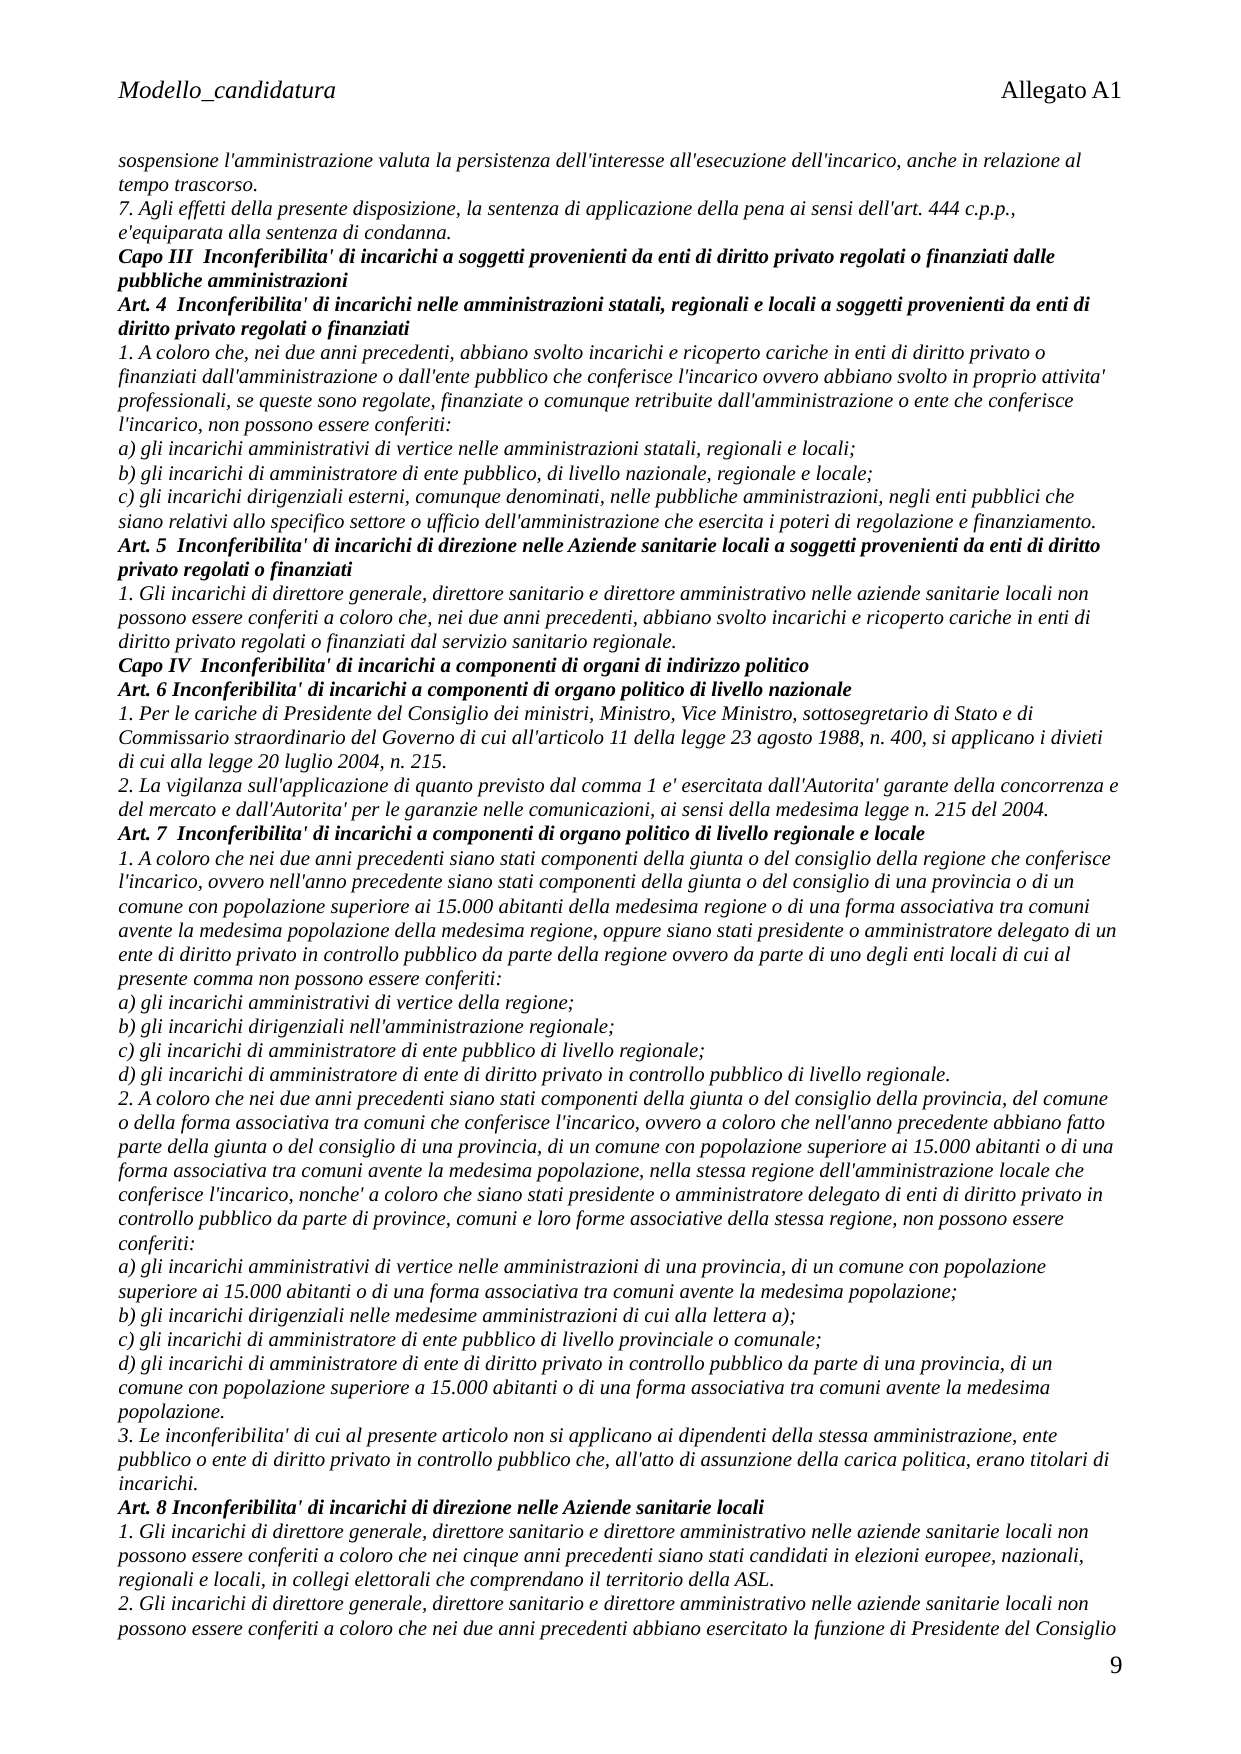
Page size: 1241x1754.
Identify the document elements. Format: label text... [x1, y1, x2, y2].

text Capo III Inconferibilita' di incarichi a soggetti provenienti da enti di diritto privato regolati o finanziati dalle pubbliche amministrazioni [118, 244, 1122, 292]
text Art. 8 Inconferibilita' di incarichi di direzione nelle Aziende sanitarie locali 1. Gli incarichi di direttore generale, direttore sanitario e direttore amministrativo nelle aziende sanitarie locali non possono essere conferiti a coloro che nei cinque anni precedenti siano stati candidati in elezioni europee, nazionali, regionali e locali, in collegi elettorali che comprendano il territorio della ASL. 2. Gli incarichi di direttore generale, direttore sanitario e direttore amministrativo nelle aziende sanitarie locali non possono essere conferiti a coloro che nei due anni precedenti abbiano esercitato la funzione di Presidente del Consiglio [118, 1495, 1122, 1639]
text Art. 6 Inconferibilita' di incarichi a componenti di organo politico di livello nazionale 1. Per le cariche di Presidente del Consiglio dei ministri, Ministro, Vice Ministro, sottosegretario di Stato e di Commissario straordinario del Governo di cui all'articolo 11 della legge 23 agosto 1988, n. 400, si applicano i divieti di cui alla legge 20 luglio 2004, n. 215. 2. La vigilanza sull'applicazione di quanto previsto dal comma 1 e' esercitata dall'Autorita' garante della concorrenza e del mercato e dall'Autorita' per le garanzie nelle comunicazioni, ai sensi della medesima legge n. 215 del 2004. [118, 677, 1122, 821]
text Art. 7 Inconferibilita' di incarichi a componenti di organo politico di livello regionale e locale 1. A coloro che nei due anni precedenti siano stati componenti della giunta o del consiglio della regione che conferisce l'incarico, ovvero nell'anno precedente siano stati componenti della giunta o del consiglio di una provincia o di un comune con popolazione superiore ai 15.000 abitanti della medesima regione o di una forma associativa tra comuni avente la medesima popolazione della medesima regione, oppure siano stati presidente o amministratore delegato di un ente di diritto privato in controllo pubblico da parte della regione ovvero da parte di uno degli enti locali di cui al presente comma non possono essere conferiti: a) gli incarichi amministrativi di vertice della regione; b) gli incarichi dirigenziali nell'amministrazione regionale; c) gli incarichi di amministratore di ente pubblico di livello regionale; d) gli incarichi di amministratore di ente di diritto privato in controllo pubblico di livello regionale. 2. A coloro che nei due anni precedenti siano stati componenti della giunta o del consiglio della provincia, del comune o della forma associativa tra comuni che conferisce l'incarico, ovvero a coloro che nell'anno precedente abbiano fatto parte della giunta o del consiglio di una provincia, di un comune con popolazione superiore ai 15.000 abitanti o di una forma associativa tra comuni avente la medesima popolazione, nella stessa regione dell'amministrazione locale che conferisce l'incarico, nonche' a coloro che siano stati presidente o amministratore delegato di enti di diritto privato in controllo pubblico da parte di province, comuni e loro forme associative della stessa regione, non possono essere conferiti: a) gli incarichi amministrativi di vertice nelle amministrazioni di una provincia, di un comune con popolazione superiore ai 15.000 abitanti o di una forma associativa tra comuni avente la medesima popolazione; b) gli incarichi dirigenziali nelle medesime amministrazioni di cui alla lettera a); c) gli incarichi di amministratore di ente pubblico di livello provinciale o comunale; d) gli incarichi di amministratore di ente di diritto privato in controllo pubblico da parte di una provincia, di un comune con popolazione superiore a 15.000 abitanti o di una forma associativa tra comuni avente la medesima popolazione. 3. Le inconferibilita' di cui al presente articolo non si applicano ai dipendenti della stessa amministrazione, ente pubblico o ente di diritto privato in controllo pubblico che, all'atto di assunzione della carica politica, erano titolari di incarichi. [118, 821, 1122, 1495]
text sospensione l'amministrazione valuta la persistenza dell'interesse all'esecuzione dell'incarico, anche in relazione al tempo trascorso. 7. Agli effetti della presente disposizione, la sentenza di applicazione della pena ai sensi dell'art. 444 c.p.p., e'equiparata alla sentenza di condanna. [118, 148, 1122, 244]
text Art. 5 Inconferibilita' di incarichi di direzione nelle Aziende sanitarie locali a soggetti provenienti da enti di diritto privato regolati o finanziati 1. Gli incarichi di direttore generale, direttore sanitario e direttore amministrativo nelle aziende sanitarie locali non possono essere conferiti a coloro che, nei due anni precedenti, abbiano svolto incarichi e ricoperto cariche in enti di diritto privato regolati o finanziati dal servizio sanitario regionale. [118, 533, 1122, 653]
text Capo IV Inconferibilita' di incarichi a componenti di organi di indirizzo politico [118, 653, 1122, 677]
text Art. 4 Inconferibilita' di incarichi nelle amministrazioni statali, regionali e locali a soggetti provenienti da enti di diritto privato regolati o finanziati 1. A coloro che, nei due anni precedenti, abbiano svolto incarichi e ricoperto cariche in enti di diritto privato o finanziati dall'amministrazione o dall'ente pubblico che conferisce l'incarico ovvero abbiano svolto in proprio attivita' professionali, se queste sono regolate, finanziate o comunque retribuite dall'amministrazione o ente che conferisce l'incarico, non possono essere conferiti: a) gli incarichi amministrativi di vertice nelle amministrazioni statali, regionali e locali; b) gli incarichi di amministratore di ente pubblico, di livello nazionale, regionale e locale; c) gli incarichi dirigenziali esterni, comunque denominati, nelle pubbliche amministrazioni, negli enti pubblici che siano relativi allo specifico settore o ufficio dell'amministrazione che esercita i poteri di regolazione e finanziamento. [118, 292, 1122, 533]
